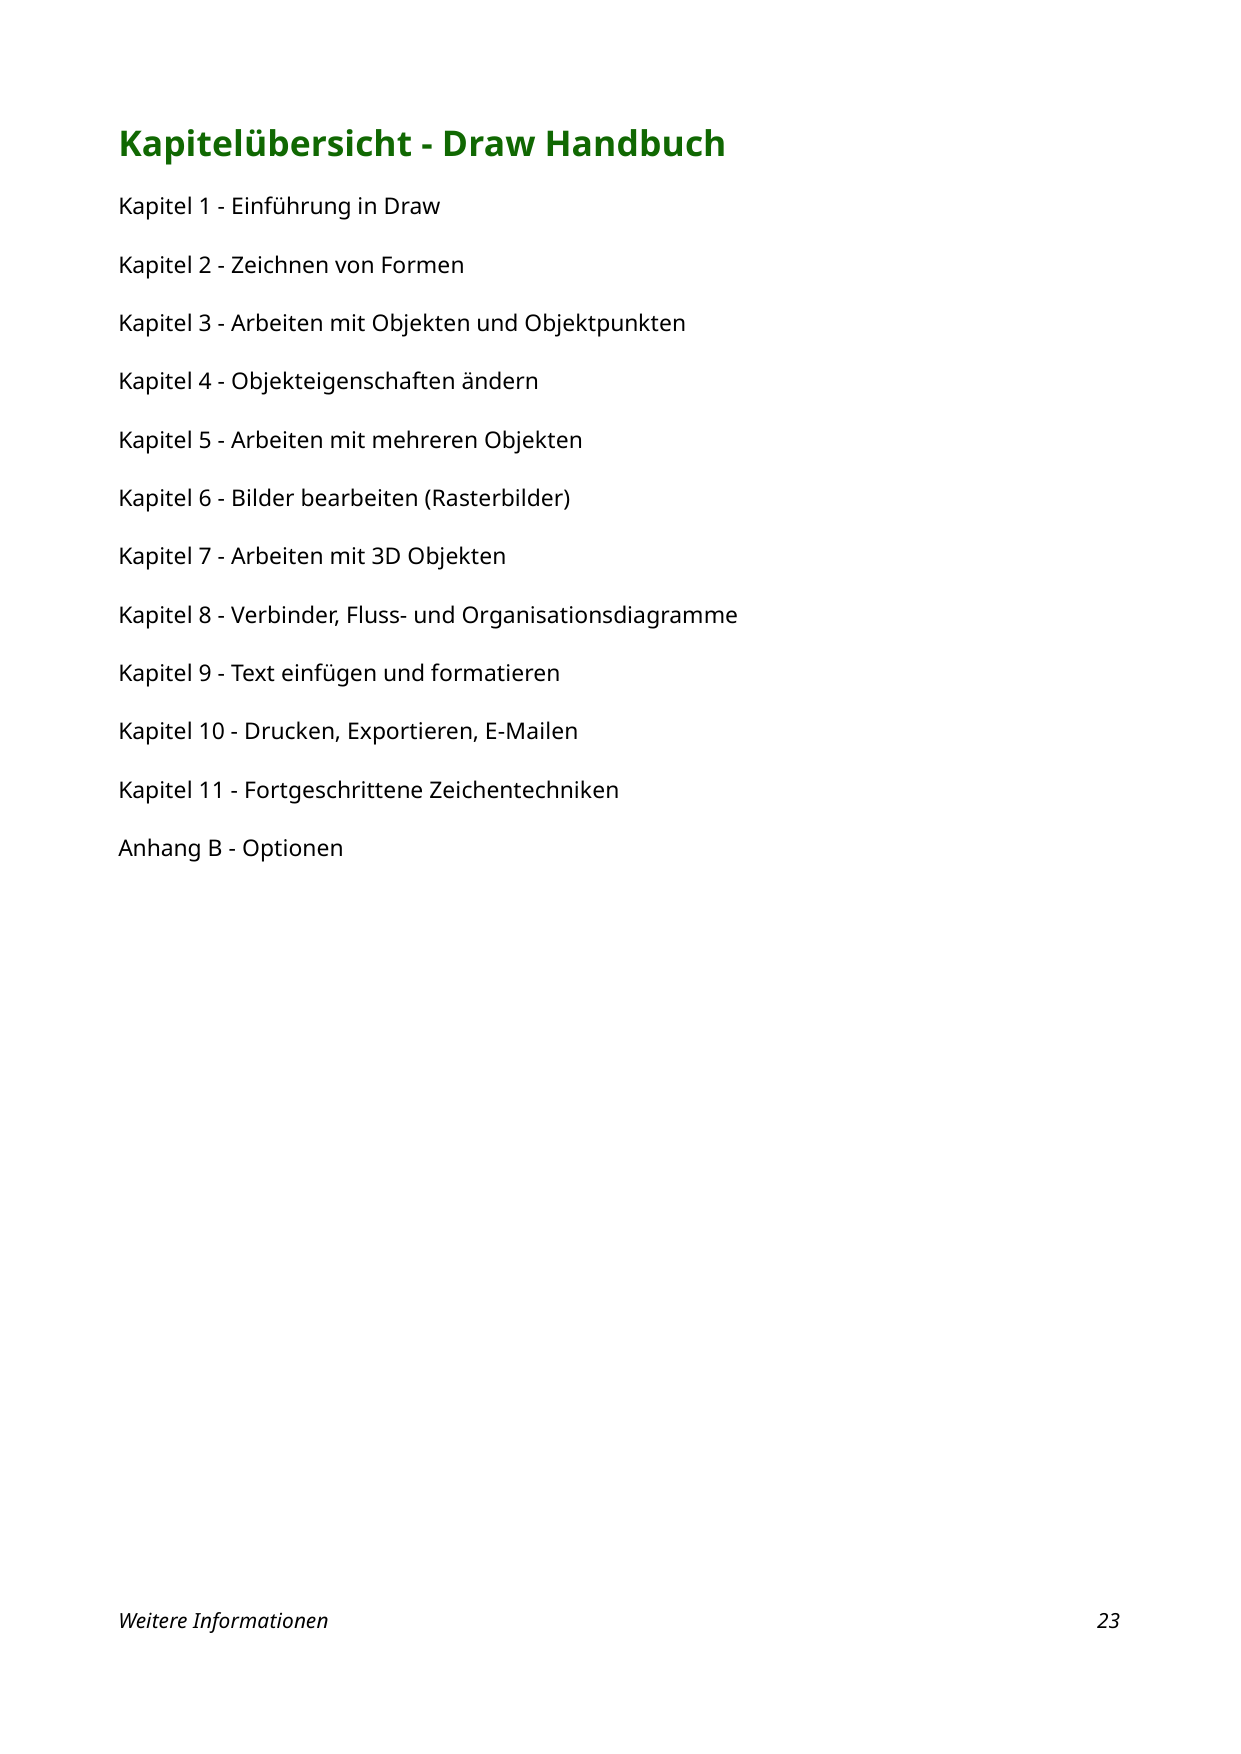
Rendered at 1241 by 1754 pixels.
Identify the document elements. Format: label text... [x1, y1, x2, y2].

text Anhang B - Optionen [118, 832, 1122, 863]
text Kapitel 5 - Arbeiten mit mehreren Objekten [118, 423, 1122, 454]
text Kapitel 8 - Verbinder, Fluss- und Organisationsdiagramme [118, 598, 1122, 629]
subtitle Kapitelübersicht - Draw Handbuch [118, 118, 1122, 167]
text Kapitel 2 - Zeichnen von Formen [118, 248, 1122, 279]
text Kapitel 11 - Fortgeschrittene Zeichentechniken [118, 773, 1122, 804]
text Kapitel 4 - Objekteigenschaften ändern [118, 365, 1122, 396]
text Kapitel 1 - Einführung in Draw [118, 190, 1122, 221]
text Kapitel 6 - Bilder bearbeiten (Rasterbilder) [118, 482, 1122, 513]
text Kapitel 7 - Arbeiten mit 3D Objekten [118, 540, 1122, 571]
text Kapitel 9 - Text einfügen und formatieren [118, 657, 1122, 688]
text Kapitel 3 - Arbeiten mit Objekten und Objektpunkten [118, 307, 1122, 338]
text Kapitel 10 - Drucken, Exportieren, E-Mailen [118, 715, 1122, 746]
